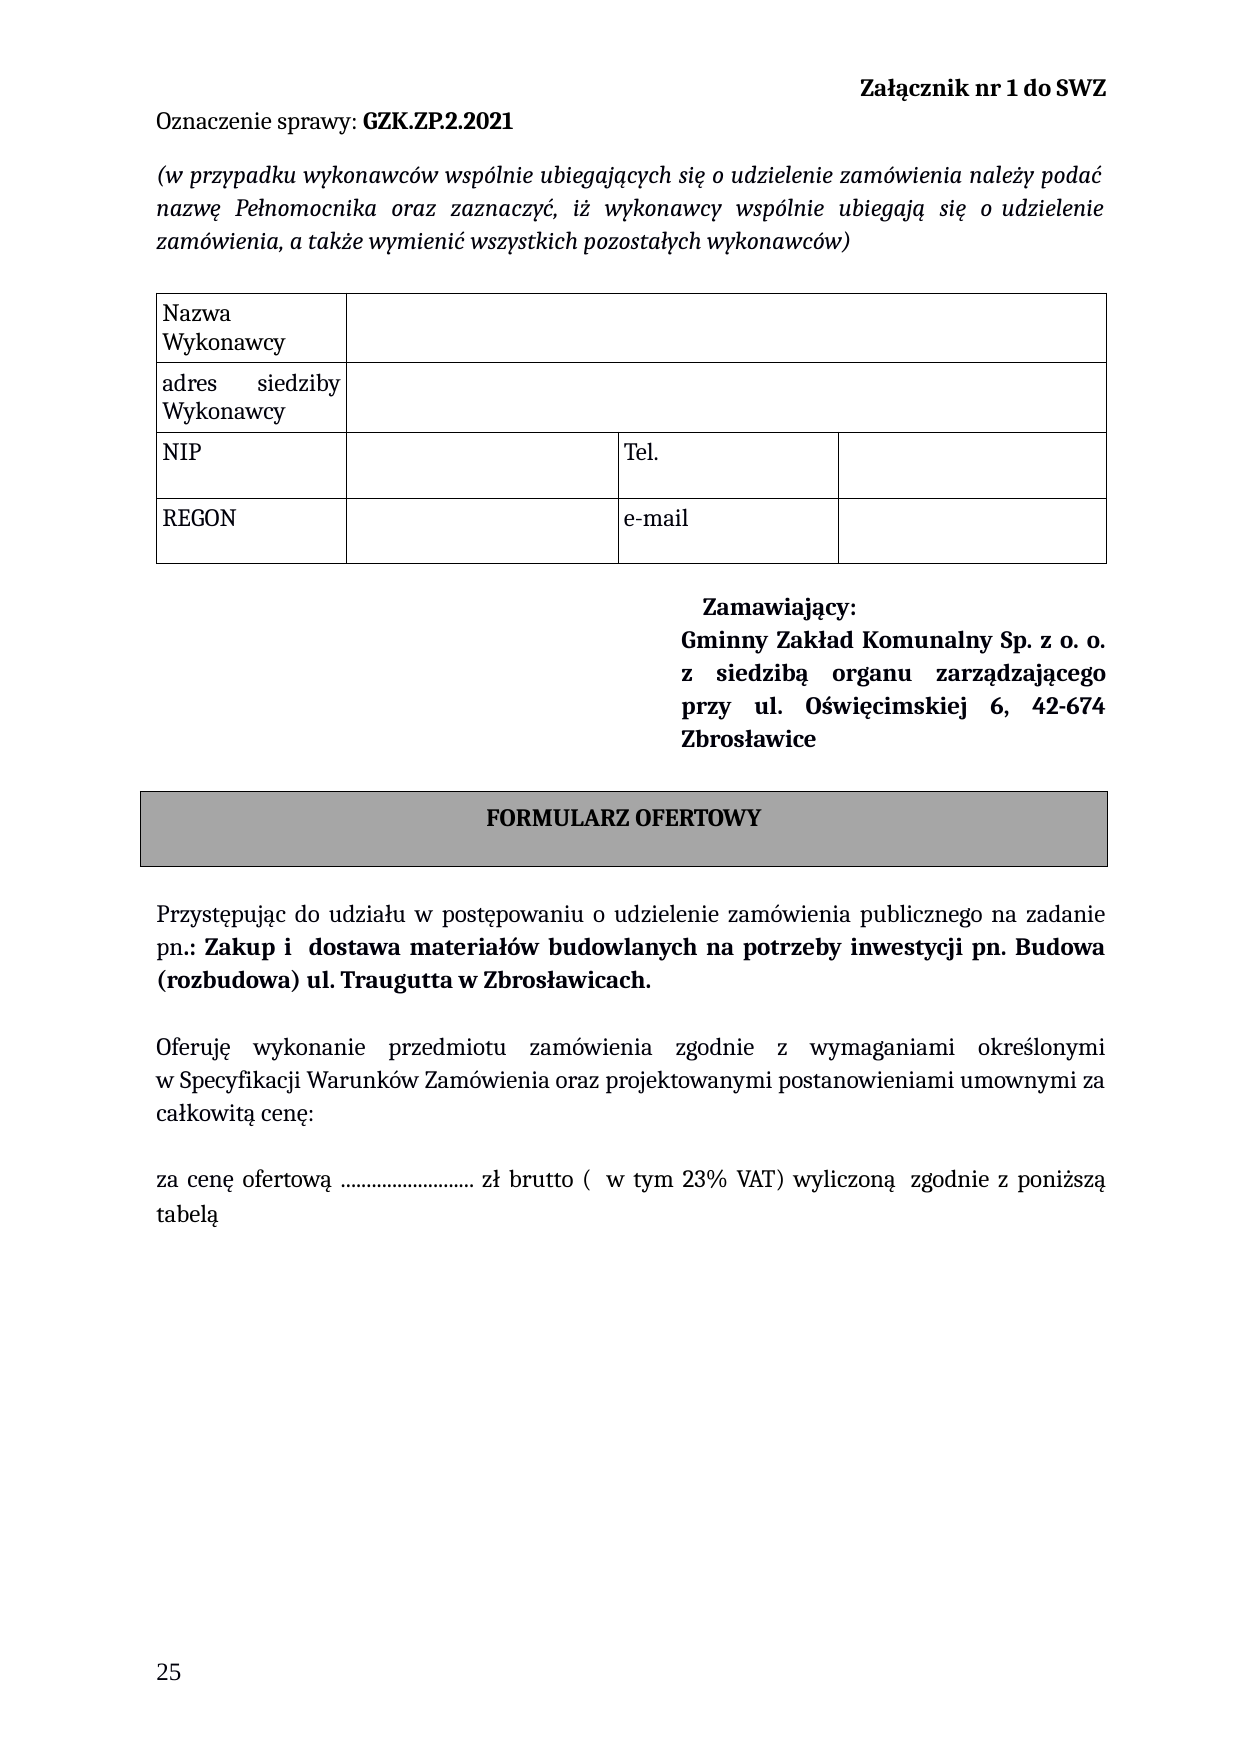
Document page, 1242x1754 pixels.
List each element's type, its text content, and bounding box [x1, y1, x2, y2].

table_header [347, 294, 1106, 362]
table_cell NIP [157, 433, 346, 497]
text Oznaczenie sprawy: GZK.ZP.2.2021 [156, 107, 1106, 136]
text za cenę ofertową .......................... zł brutto ( w tym 23% VAT) wyliczoną zgodnie z poniższą tabelą [156, 1165, 1106, 1229]
table_cell [347, 433, 618, 497]
table_cell [347, 363, 1106, 432]
text Gminny Zakład Komunalny Sp. z o. o. z siedzibą organu zarządzającego przy ul. Oświęcimskiej 6, 42-674 Zbrosławice [681, 626, 1106, 753]
text Przystępując do udziału w postępowaniu o udzielenie zamówienia publicznego na zadanie pn.: Zakup i dostawa materiałów budowlanych na potrzeby inwestycji pn. Budowa (rozbudowa) ul. Traugutta w Zbrosławicach. [156, 900, 1106, 995]
table_cell REGON [157, 499, 346, 563]
table_header FORMULARZ OFERTOWY [141, 792, 1107, 866]
table_cell [839, 433, 1106, 497]
text (w przypadku wykonawców wspólnie ubiegających się o udzielenie zamówienia należy podać nazwę Pełnomocnika oraz zaznaczyć, iż wykonawcy wspólnie ubiegają się o udzielenie zamówienia, a także wymienić wszystkich pozostałych wykonawców) [156, 161, 1106, 255]
table_cell adres siedziby Wykonawcy [157, 363, 346, 432]
table_cell [347, 499, 618, 563]
table_cell [839, 499, 1106, 563]
text Załącznik nr 1 do SWZ [156, 74, 1106, 102]
table_cell e-mail [619, 499, 838, 563]
text Zamawiający: [703, 593, 1106, 621]
table_header Nazwa Wykonawcy [157, 294, 346, 362]
table_cell Tel. [619, 433, 838, 497]
text Oferuję wykonanie przedmiotu zamówienia zgodnie z wymaganiami określonymi w Specyfikacji Warunków Zamówienia oraz projektowanymi postanowieniami umownymi za całkowitą cenę: [156, 1033, 1106, 1128]
